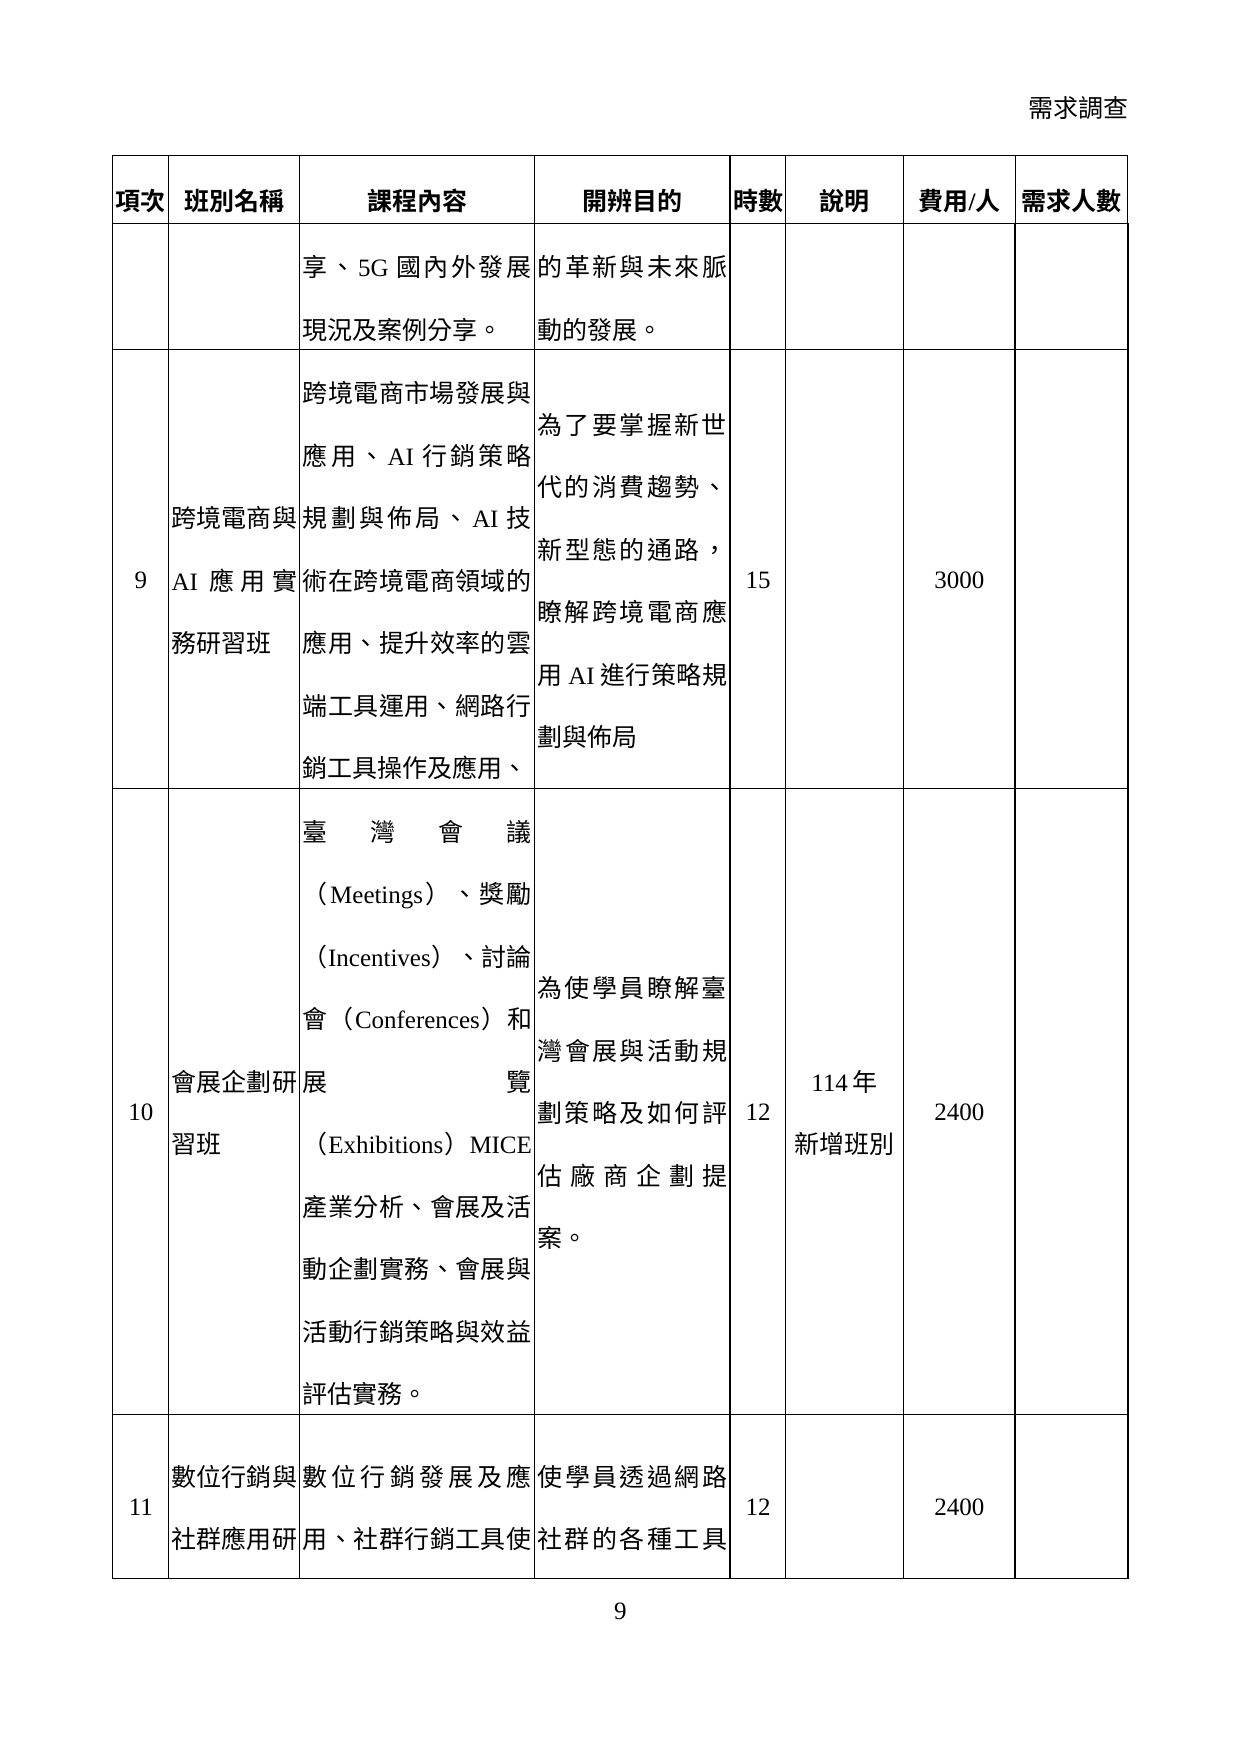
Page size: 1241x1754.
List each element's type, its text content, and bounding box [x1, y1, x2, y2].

table_cell 使學員透過網路社群的各種工具 [535, 1415, 729, 1578]
table_cell 跨境電商市場發展與應用、AI行銷策略規劃與佈局、AI技術在跨境電商領域的應用、提升效率的雲端工具運用、網路行銷工具操作及應用、 [300, 350, 534, 788]
table_header 需求人數 [1016, 156, 1127, 223]
table_cell [786, 224, 903, 349]
table_header 項次 [113, 156, 168, 223]
table_cell 3000 [904, 350, 1014, 788]
table_cell [169, 224, 299, 349]
table_cell [1016, 1415, 1127, 1578]
table_header 開辨目的 [535, 156, 729, 223]
table_cell 的革新與未來脈動的發展。 [535, 224, 729, 349]
table_cell 12 [731, 1415, 785, 1578]
table_cell 9 [113, 350, 168, 788]
table_cell [786, 350, 903, 788]
table_cell [1016, 350, 1127, 788]
table_cell [1016, 789, 1127, 1414]
table_cell 15 [731, 350, 785, 788]
table_cell [1016, 224, 1127, 349]
table_cell 2400 [904, 1415, 1014, 1578]
table_cell 11 [113, 1415, 168, 1578]
table_cell 會展企劃研習班 [169, 789, 299, 1414]
table_cell 享、5G國內外發展現況及案例分享。 [300, 224, 534, 349]
table_header 時數 [731, 156, 785, 223]
table_cell 為了要掌握新世代的消費趨勢、新型態的通路，瞭解跨境電商應用AI進行策略規劃與佈局 [535, 350, 729, 788]
table_cell 跨境電商與AI應用實務研習班 [169, 350, 299, 788]
table_cell [786, 1415, 903, 1578]
table_cell [904, 224, 1014, 349]
table_cell [731, 224, 785, 349]
table_header 課程內容 [300, 156, 534, 223]
table_cell 數位行銷與社群應用研 [169, 1415, 299, 1578]
table_cell 數位行銷發展及應用、社群行銷工具使 [300, 1415, 534, 1578]
table_cell 10 [113, 789, 168, 1414]
table_cell 臺灣會議（Meetings）、獎勵（Incentives）、討論會（Conferences）和展覽（Exhibitions）MICE產業分析、會展及活動企劃實務、會展與活動行銷策略與效益評估實務。 [300, 789, 534, 1414]
table_header 說明 [786, 156, 903, 223]
table_cell [113, 224, 168, 349]
table_cell 為使學員瞭解臺灣會展與活動規劃策略及如何評估廠商企劃提案。 [535, 789, 729, 1414]
table_cell 12 [731, 789, 785, 1414]
table_cell 2400 [904, 789, 1014, 1414]
table_header 班別名稱 [169, 156, 299, 223]
table_cell 114年 新增班別 [786, 789, 903, 1414]
table_header 費用/人 [904, 156, 1015, 223]
